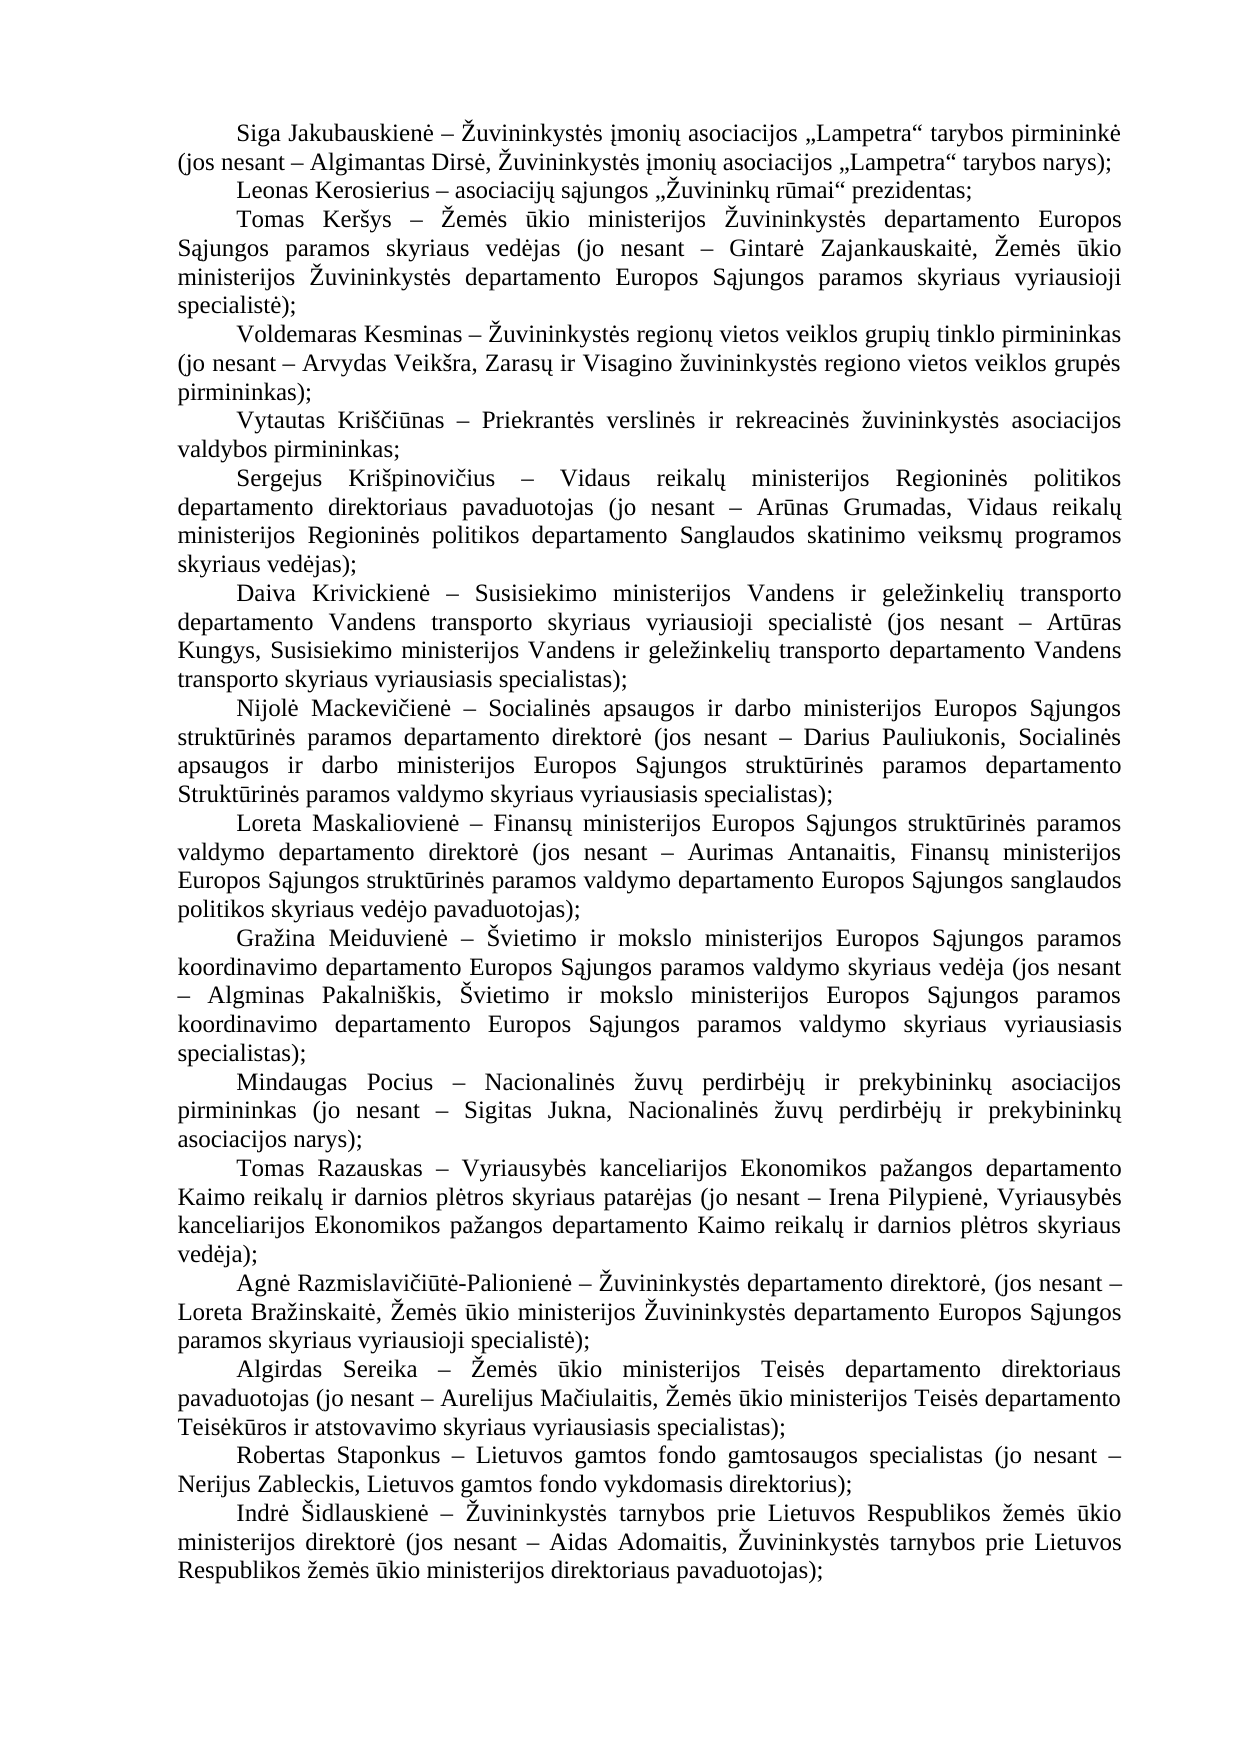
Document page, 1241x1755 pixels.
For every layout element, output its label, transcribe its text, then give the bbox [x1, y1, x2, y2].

text Gražina Meiduvienė – Švietimo ir mokslo ministerijos Europos Sąjungos paramos koordinavimo departamento Europos Sąjungos paramos valdymo skyriaus vedėja (jos nesant – Algminas Pakalniškis, Švietimo ir mokslo ministerijos Europos Sąjungos paramos koordinavimo departamento Europos Sąjungos paramos valdymo skyriaus vyriausiasis specialistas); [177, 923, 1122, 1067]
text Vytautas Kriščiūnas – Priekrantės verslinės ir rekreacinės žuvininkystės asociacijos valdybos pirmininkas; [177, 406, 1122, 463]
text Sergejus Krišpinovičius – Vidaus reikalų ministerijos Regioninės politikos departamento direktoriaus pavaduotojas (jo nesant – Arūnas Grumadas, Vidaus reikalų ministerijos Regioninės politikos departamento Sanglaudos skatinimo veiksmų programos skyriaus vedėjas); [177, 463, 1122, 578]
text Agnė Razmislavičiūtė-Palionienė – Žuvininkystės departamento direktorė, (jos nesant – Loreta Bražinskaitė, Žemės ūkio ministerijos Žuvininkystės departamento Europos Sąjungos paramos skyriaus vyriausioji specialistė); [177, 1268, 1122, 1354]
text Leonas Kerosierius – asociacijų sąjungos „Žuvininkų rūmai“ prezidentas; [177, 176, 1122, 204]
text Robertas Staponkus – Lietuvos gamtos fondo gamtosaugos specialistas (jo nesant – Nerijus Zableckis, Lietuvos gamtos fondo vykdomasis direktorius); [177, 1441, 1122, 1498]
text Mindaugas Pocius – Nacionalinės žuvų perdirbėjų ir prekybininkų asociacijos pirmininkas (jo nesant – Sigitas Jukna, Nacionalinės žuvų perdirbėjų ir prekybininkų asociacijos narys); [177, 1067, 1122, 1153]
text Indrė Šidlauskienė – Žuvininkystės tarnybos prie Lietuvos Respublikos žemės ūkio ministerijos direktorė (jos nesant – Aidas Adomaitis, Žuvininkystės tarnybos prie Lietuvos Respublikos žemės ūkio ministerijos direktoriaus pavaduotojas); [177, 1498, 1122, 1584]
text Loreta Maskaliovienė – Finansų ministerijos Europos Sąjungos struktūrinės paramos valdymo departamento direktorė (jos nesant – Aurimas Antanaitis, Finansų ministerijos Europos Sąjungos struktūrinės paramos valdymo departamento Europos Sąjungos sanglaudos politikos skyriaus vedėjo pavaduotojas); [177, 808, 1122, 923]
text Nijolė Mackevičienė – Socialinės apsaugos ir darbo ministerijos Europos Sąjungos struktūrinės paramos departamento direktorė (jos nesant – Darius Pauliukonis, Socialinės apsaugos ir darbo ministerijos Europos Sąjungos struktūrinės paramos departamento Struktūrinės paramos valdymo skyriaus vyriausiasis specialistas); [177, 693, 1122, 808]
text Daiva Krivickienė – Susisiekimo ministerijos Vandens ir geležinkelių transporto departamento Vandens transporto skyriaus vyriausioji specialistė (jos nesant – Artūras Kungys, Susisiekimo ministerijos Vandens ir geležinkelių transporto departamento Vandens transporto skyriaus vyriausiasis specialistas); [177, 578, 1122, 693]
text Tomas Razauskas – Vyriausybės kanceliarijos Ekonomikos pažangos departamento Kaimo reikalų ir darnios plėtros skyriaus patarėjas (jo nesant – Irena Pilypienė, Vyriausybės kanceliarijos Ekonomikos pažangos departamento Kaimo reikalų ir darnios plėtros skyriaus vedėja); [177, 1153, 1122, 1268]
text Tomas Keršys – Žemės ūkio ministerijos Žuvininkystės departamento Europos Sąjungos paramos skyriaus vedėjas (jo nesant – Gintarė Zajankauskaitė, Žemės ūkio ministerijos Žuvininkystės departamento Europos Sąjungos paramos skyriaus vyriausioji specialistė); [177, 204, 1122, 319]
text Siga Jakubauskienė – Žuvininkystės įmonių asociacijos „Lampetra“ tarybos pirmininkė (jos nesant – Algimantas Dirsė, Žuvininkystės įmonių asociacijos „Lampetra“ tarybos narys); [177, 118, 1122, 176]
text Voldemaras Kesminas – Žuvininkystės regionų vietos veiklos grupių tinklo pirmininkas (jo nesant – Arvydas Veikšra, Zarasų ir Visagino žuvininkystės regiono vietos veiklos grupės pirmininkas); [177, 319, 1122, 406]
text Algirdas Sereika – Žemės ūkio ministerijos Teisės departamento direktoriaus pavaduotojas (jo nesant – Aurelijus Mačiulaitis, Žemės ūkio ministerijos Teisės departamento Teisėkūros ir atstovavimo skyriaus vyriausiasis specialistas); [177, 1354, 1122, 1441]
